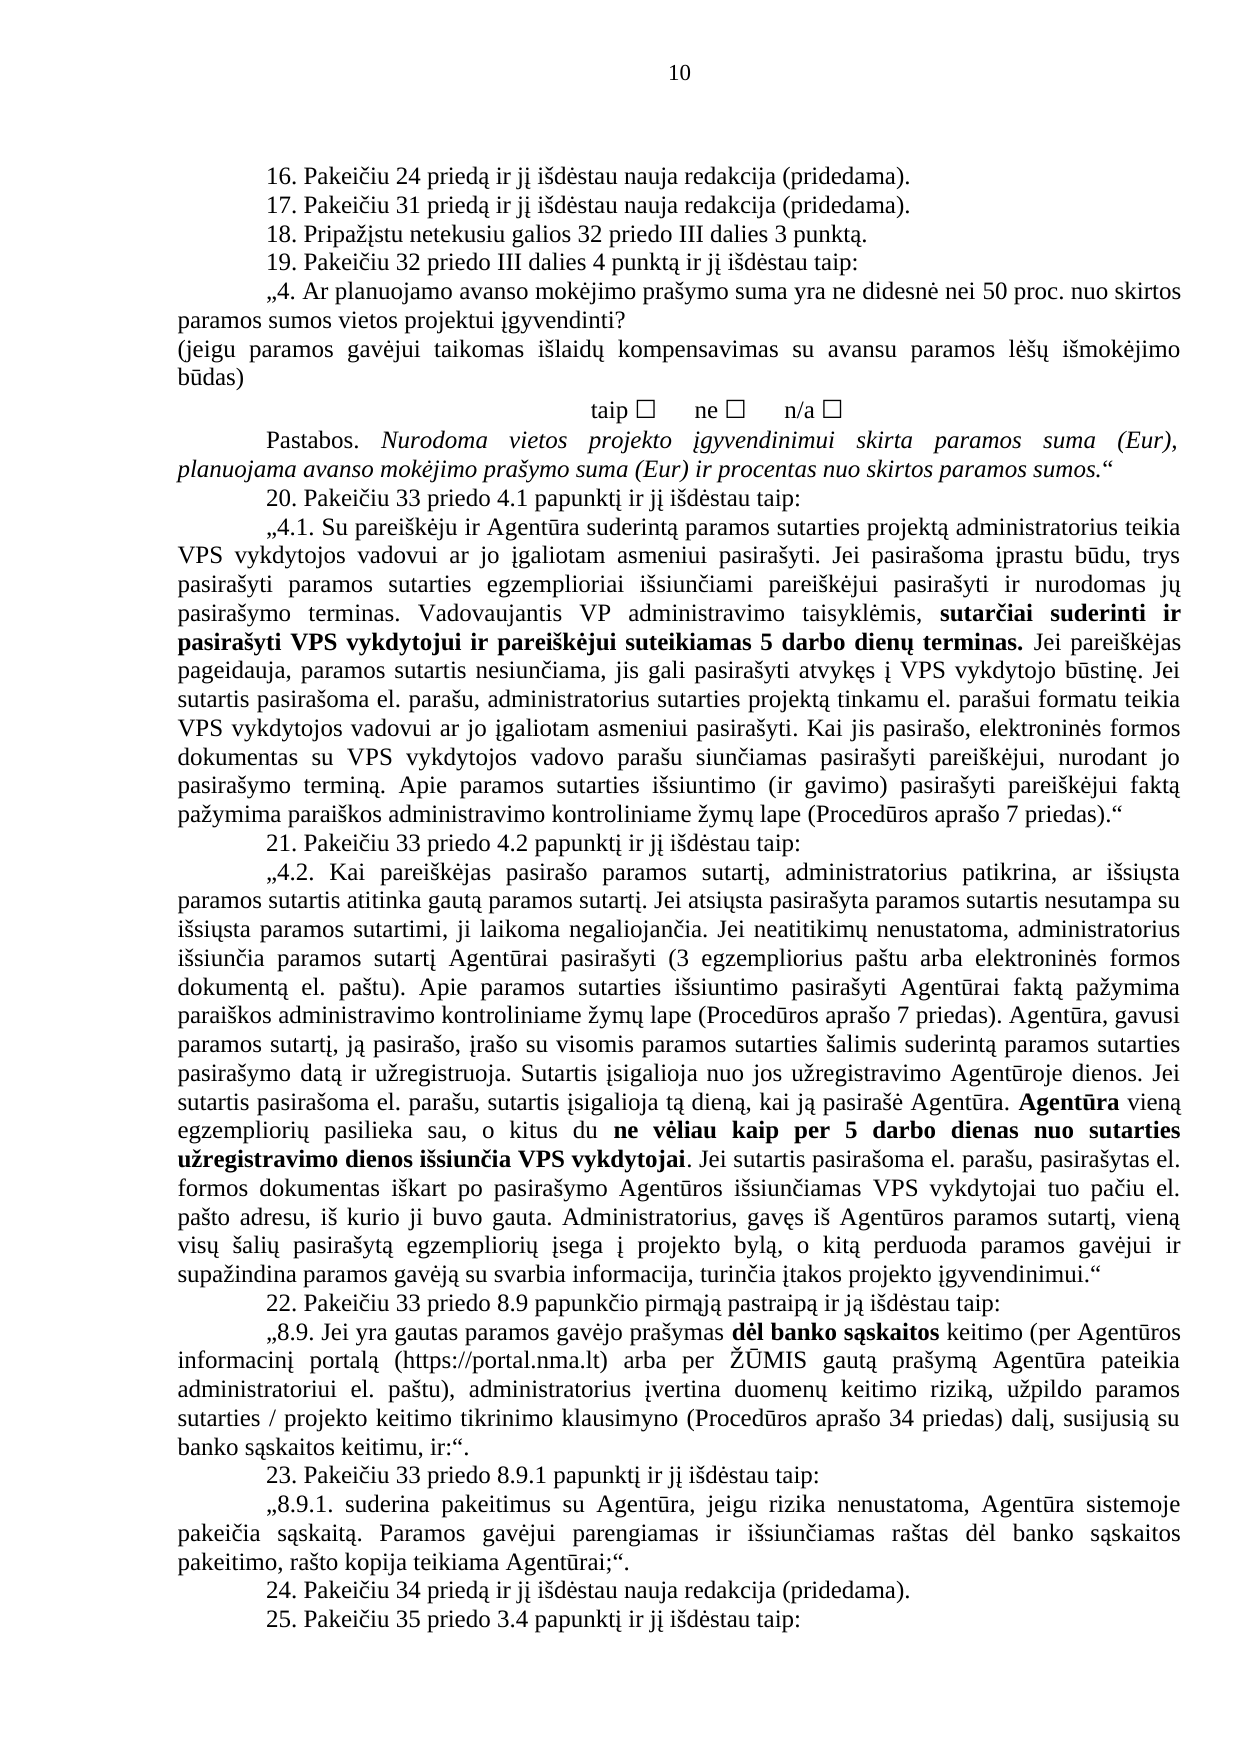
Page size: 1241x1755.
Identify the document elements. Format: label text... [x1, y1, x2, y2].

text 22. Pakeičiu 33 priedo 8.9 papunkčio pirmąją pastraipą ir ją išdėstau taip: [177, 1288, 1181, 1317]
text 25. Pakeičiu 35 priedo 3.4 papunktį ir jį išdėstau taip: [177, 1604, 1181, 1633]
text „4. Ar planuojamo avanso mokėjimo prašymo suma yra ne didesnė nei 50 proc. nuo skirtos paramos sumos vietos projektui įgyvendinti? [177, 276, 1181, 334]
text „4.1. Su pareiškėju ir Agentūra suderintą paramos sutarties projektą administratorius teikia VPS vykdytojos vadovui ar jo įgaliotam asmeniui pasirašyti. Jei pasirašoma įprastu būdu, trys pasirašyti paramos sutarties egzemplioriai išsiunčiami pareiškėjui pasirašyti ir nurodomas jų pasirašymo terminas. Vadovaujantis VP administravimo taisyklėmis, sutarčiai suderinti ir pasirašyti VPS vykdytojui ir pareiškėjui suteikiamas 5 darbo dienų terminas. Jei pareiškėjas pageidauja, paramos sutartis nesiunčiama, jis gali pasirašyti atvykęs į VPS vykdytojo būstinę. Jei sutartis pasirašoma el. parašu, administratorius sutarties projektą tinkamu el. parašui formatu teikia VPS vykdytojos vadovui ar jo įgaliotam asmeniui pasirašyti. Kai jis pasirašo, elektroninės formos dokumentas su VPS vykdytojos vadovo parašu siunčiamas pasirašyti pareiškėjui, nurodant jo pasirašymo terminą. Apie paramos sutarties išsiuntimo (ir gavimo) pasirašyti pareiškėjui faktą pažymima paraiškos administravimo kontroliniame žymų lape (Procedūros aprašo 7 priedas).“ [177, 512, 1181, 828]
text 23. Pakeičiu 33 priedo 8.9.1 papunktį ir jį išdėstau taip: [177, 1460, 1181, 1489]
text taip ☐ ne ☐ n/a ☐ [177, 391, 1181, 425]
text 21. Pakeičiu 33 priedo 4.2 papunktį ir jį išdėstau taip: [177, 828, 1181, 857]
text 19. Pakeičiu 32 priedo III dalies 4 punktą ir jį išdėstau taip: [177, 247, 1181, 276]
text „8.9.1. suderina pakeitimus su Agentūra, jeigu rizika nenustatoma, Agentūra sistemoje pakeičia sąskaitą. Paramos gavėjui parengiamas ir išsiunčiamas raštas dėl banko sąskaitos pakeitimo, rašto kopija teikiama Agentūrai;“. [177, 1489, 1181, 1575]
text Pastabos. Nurodoma vietos projekto įgyvendinimui skirta paramos suma (Eur), planuojama avanso mokėjimo prašymo suma (Eur) ir procentas nuo skirtos paramos sumos.“ [177, 425, 1181, 483]
text „8.9. Jei yra gautas paramos gavėjo prašymas dėl banko sąskaitos keitimo (per Agentūros informacinį portalą (https://portal.nma.lt) arba per ŽŪMIS gautą prašymą Agentūra pateikia administratoriui el. paštu), administratorius įvertina duomenų keitimo riziką, užpildo paramos sutarties / projekto keitimo tikrinimo klausimyno (Procedūros aprašo 34 priedas) dalį, susijusią su banko sąskaitos keitimu, ir:“. [177, 1317, 1181, 1460]
text „4.2. Kai pareiškėjas pasirašo paramos sutartį, administratorius patikrina, ar išsiųsta paramos sutartis atitinka gautą paramos sutartį. Jei atsiųsta pasirašyta paramos sutartis nesutampa su išsiųsta paramos sutartimi, ji laikoma negaliojančia. Jei neatitikimų nenustatoma, administratorius išsiunčia paramos sutartį Agentūrai pasirašyti (3 egzempliorius paštu arba elektroninės formos dokumentą el. paštu). Apie paramos sutarties išsiuntimo pasirašyti Agentūrai faktą pažymima paraiškos administravimo kontroliniame žymų lape (Procedūros aprašo 7 priedas). Agentūra, gavusi paramos sutartį, ją pasirašo, įrašo su visomis paramos sutarties šalimis suderintą paramos sutarties pasirašymo datą ir užregistruoja. Sutartis įsigalioja nuo jos užregistravimo Agentūroje dienos. Jei sutartis pasirašoma el. parašu, sutartis įsigalioja tą dieną, kai ją pasirašė Agentūra. Agentūra vieną egzempliorių pasilieka sau, o kitus du ne vėliau kaip per 5 darbo dienas nuo sutarties užregistravimo dienos išsiunčia VPS vykdytojai. Jei sutartis pasirašoma el. parašu, pasirašytas el. formos dokumentas iškart po pasirašymo Agentūros išsiunčiamas VPS vykdytojai tuo pačiu el. pašto adresu, iš kurio ji buvo gauta. Administratorius, gavęs iš Agentūros paramos sutartį, vieną visų šalių pasirašytą egzempliorių įsega į projekto bylą, o kitą perduoda paramos gavėjui ir supažindina paramos gavėją su svarbia informacija, turinčia įtakos projekto įgyvendinimui.“ [177, 857, 1181, 1288]
text 20. Pakeičiu 33 priedo 4.1 papunktį ir jį išdėstau taip: [177, 483, 1181, 512]
text (jeigu paramos gavėjui taikomas išlaidų kompensavimas su avansu paramos lėšų išmokėjimo būdas) [177, 334, 1181, 391]
text 17. Pakeičiu 31 priedą ir jį išdėstau nauja redakcija (pridedama). [177, 190, 1181, 219]
text 24. Pakeičiu 34 priedą ir jį išdėstau nauja redakcija (pridedama). [177, 1575, 1181, 1604]
text 18. Pripažįstu netekusiu galios 32 priedo III dalies 3 punktą. [177, 219, 1181, 247]
text 16. Pakeičiu 24 priedą ir jį išdėstau nauja redakcija (pridedama). [177, 161, 1181, 190]
